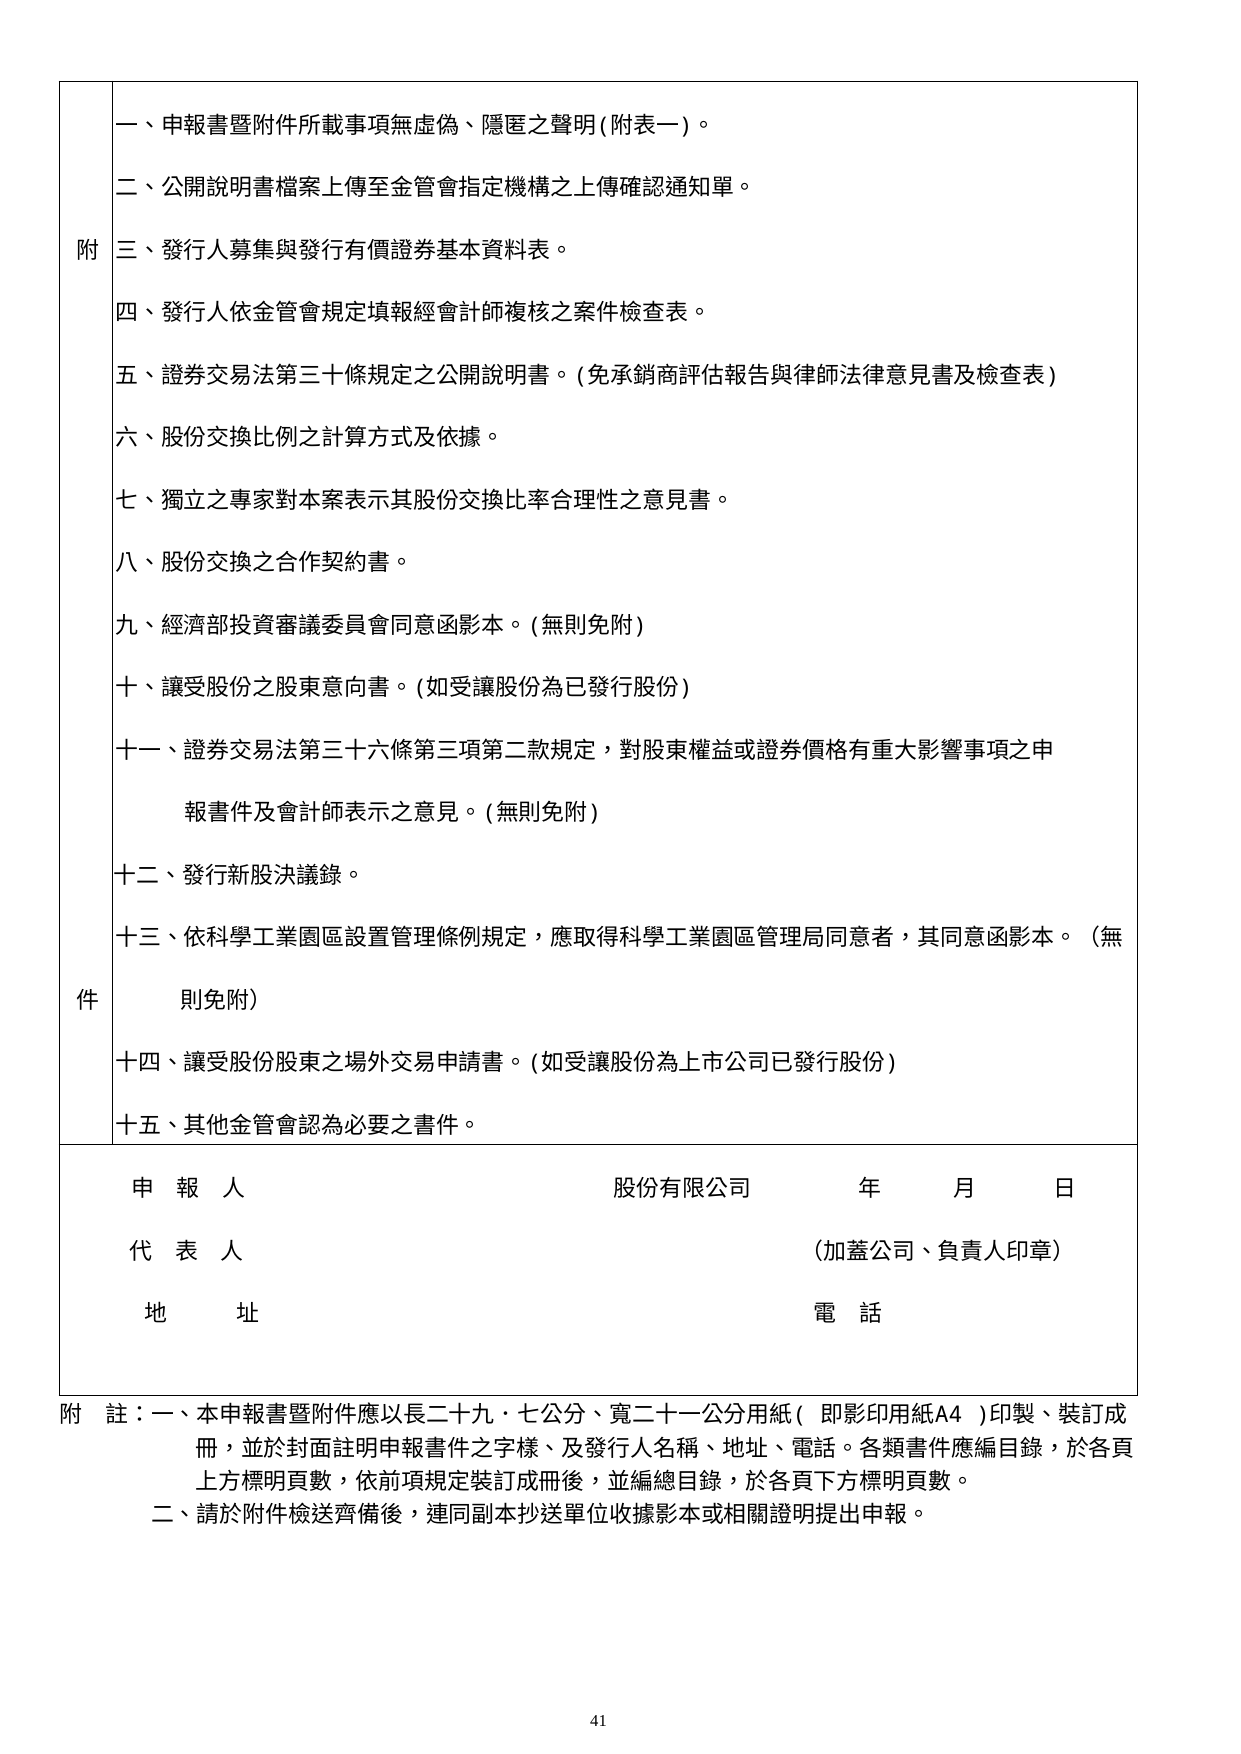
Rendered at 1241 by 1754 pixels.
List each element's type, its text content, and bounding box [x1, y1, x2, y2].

text 二、請於附件檢送齊備後，連同副本抄送單位收據影本或相關證明提出申報。 [59, 1496, 1137, 1529]
table_cell 一、申報書暨附件所載事項無虛偽、隱匿之聲明(附表一)。 二、公開說明書檔案上傳至金管會指定機構之上傳確認通知單。 三、發行人募集與發行有價證券基本資料表。 四、發行人依金管會規定填報經會計師複核之案件檢查表。 五、證券交易法第三十條規定之公開說明書。(免承銷商評估報告與律師法律意見書及檢查表) 六、股份交換比例之計算方式及依據。 七、獨立之專家對本案表示其股份交換比率合理性之意見書。 八、股份交換之合作契約書。 九、經濟部投資審議委員會同意函影本。(無則免附) 十、讓受股份之股東意向書。(如受讓股份為已發行股份) 十一、證券交易法第三十六條第三項第二款規定，對股東權益或證券價格有重大影響事項之申 報書件及會計師表示之意見。(無則免附) 十二、發行新股決議錄。 十三、依科學工業園區設置管理條例規定，應取得科學工業園區管理局同意者，其同意函影本。（無則免附） 十四、讓受股份股東之場外交易申請書。(如受讓股份為上市公司已發行股份) 十五、其他金管會認為必要之書件。 [113, 82, 1137, 1144]
text 附 註：一、本申報書暨附件應以長二十九．七公分、寬二十一公分用紙( 即影印用紙A4 )印製、裝訂成冊，並於封面註明申報書件之字樣、及發行人名稱、地址、電話。各類書件應編目錄，於各頁上方標明頁數，依前項規定裝訂成冊後，並編總目錄，於各頁下方標明頁數。 [59, 1396, 1137, 1496]
table_cell 申 報 人 股份有限公司 年 月 日 代 表 人 （加蓋公司、負責人印章） 地 址 電 話 [60, 1145, 1137, 1395]
table_cell 附 件 [60, 82, 112, 1144]
